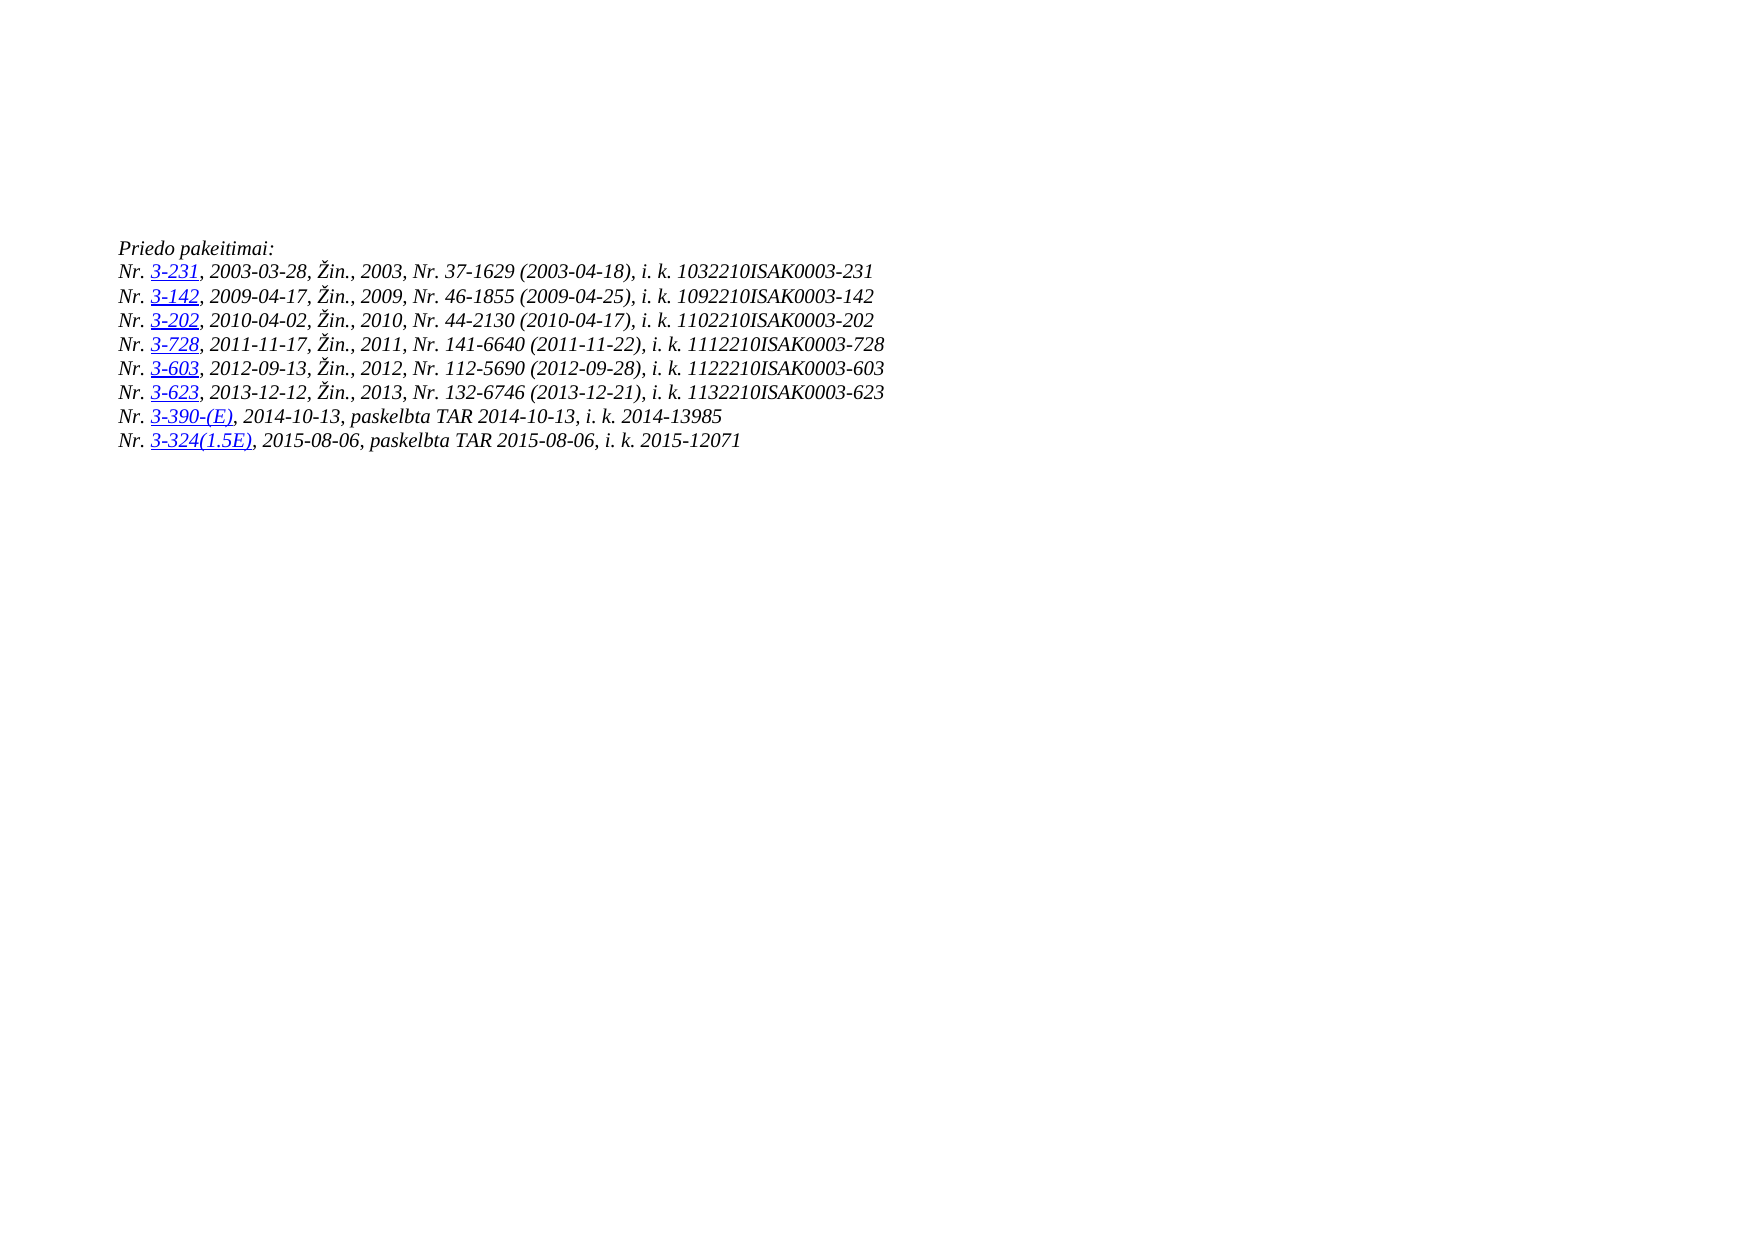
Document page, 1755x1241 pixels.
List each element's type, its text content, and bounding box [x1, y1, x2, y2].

text Nr. 3-324(1.5E), 2015-08-06, paskelbta TAR 2015-08-06, i. k. 2015-12071 [118, 428, 1636, 452]
text Priedo pakeitimai: [118, 235, 1636, 259]
text Nr. 3-623, 2013-12-12, Žin., 2013, Nr. 132-6746 (2013-12-21), i. k. 1132210ISAK0003-623 [118, 380, 1636, 404]
text Nr. 3-603, 2012-09-13, Žin., 2012, Nr. 112-5690 (2012-09-28), i. k. 1122210ISAK0003-603 [118, 356, 1636, 380]
text Nr. 3-231, 2003-03-28, Žin., 2003, Nr. 37-1629 (2003-04-18), i. k. 1032210ISAK0003-231 [118, 259, 1636, 283]
text Nr. 3-390-(E), 2014-10-13, paskelbta TAR 2014-10-13, i. k. 2014-13985 [118, 404, 1636, 428]
text Nr. 3-202, 2010-04-02, Žin., 2010, Nr. 44-2130 (2010-04-17), i. k. 1102210ISAK0003-202 [118, 308, 1636, 332]
text Nr. 3-728, 2011-11-17, Žin., 2011, Nr. 141-6640 (2011-11-22), i. k. 1112210ISAK0003-728 [118, 332, 1636, 356]
text Nr. 3-142, 2009-04-17, Žin., 2009, Nr. 46-1855 (2009-04-25), i. k. 1092210ISAK0003-142 [118, 283, 1636, 308]
